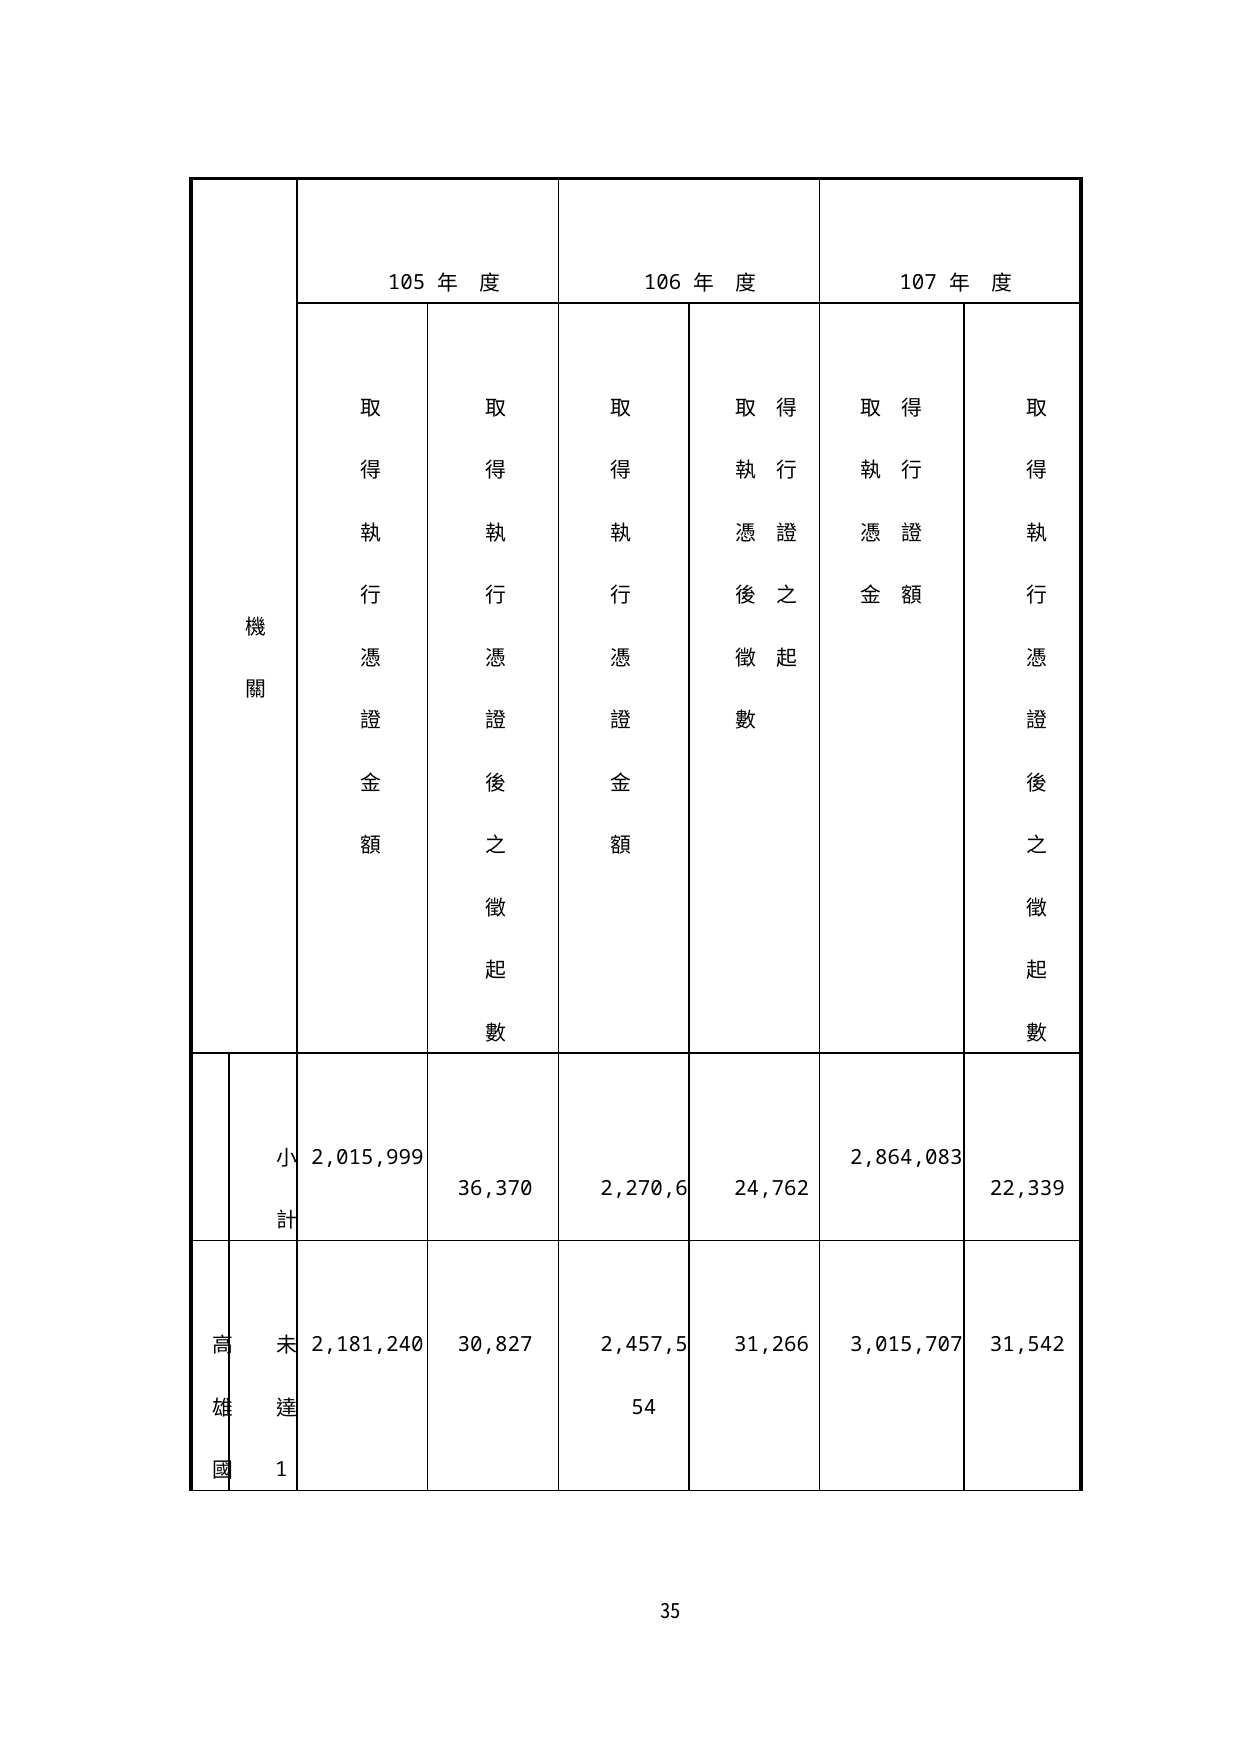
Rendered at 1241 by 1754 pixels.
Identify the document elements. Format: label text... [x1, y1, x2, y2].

table_cell 南區國稅局 [193, 1054, 228, 1240]
table_cell 未達1千萬元 [230, 1241, 296, 1490]
table_header 機關 [193, 180, 296, 1052]
table_cell 高雄國稅局 [193, 1241, 228, 1490]
table_cell 高雄國稅局 [215, 1462, 228, 1476]
table_cell 2,181,240 [298, 1241, 427, 1490]
table_cell 取得執行憑證金額 [298, 304, 427, 1052]
table_cell 取得執行憑證金額 [559, 304, 688, 1052]
table_cell 取得執行憑證後之徵起數 [965, 304, 1079, 1052]
table_header 106年度 [559, 180, 819, 302]
table_header 105年度 [298, 180, 558, 302]
table_cell 22,339 [965, 1054, 1079, 1240]
table_cell 31,542 [965, 1241, 1079, 1490]
table_cell 24,762 [690, 1054, 819, 1240]
table_cell 2,015,999 [298, 1054, 427, 1240]
table_cell 30,827 [428, 1241, 558, 1490]
table_cell 3,015,707 [820, 1241, 963, 1490]
table_header 107年度 [820, 180, 1079, 302]
table_cell 取得執行憑證金額 [820, 304, 963, 1052]
table_cell 小計 [230, 1054, 296, 1240]
table_cell 36,370 [428, 1054, 558, 1240]
table_cell 未達1千萬元 [280, 1403, 296, 1415]
table_cell 2,864,083 [820, 1054, 963, 1240]
table_cell 2,457,554 [559, 1241, 688, 1490]
table_cell 取得執行憑證後之徵起數 [690, 304, 819, 1052]
table_cell 2,270,691 [559, 1054, 688, 1240]
table_cell 31,266 [690, 1241, 819, 1490]
table_cell 取得執行憑證後之徵起數 [428, 304, 558, 1052]
